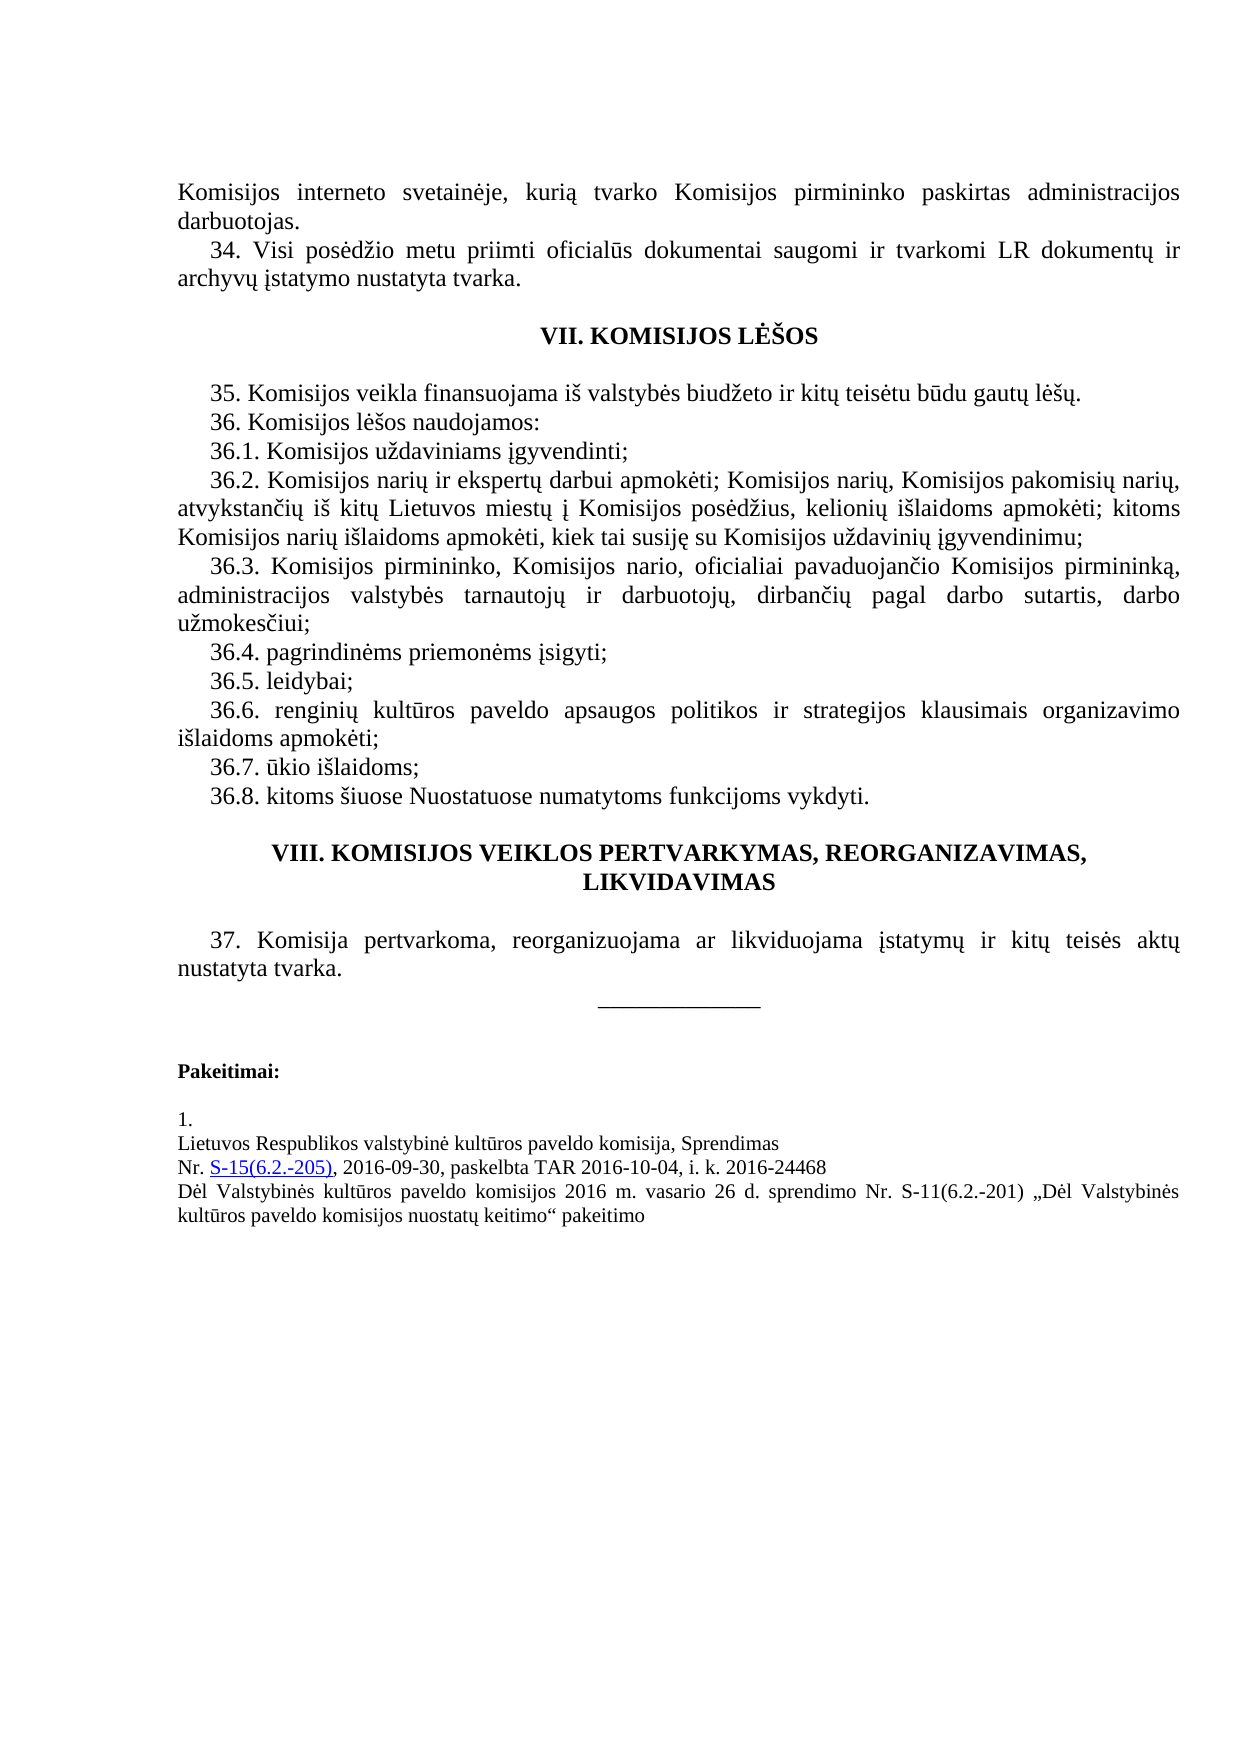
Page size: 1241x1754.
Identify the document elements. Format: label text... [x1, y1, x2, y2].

text 36.3. Komisijos pirmininko, Komisijos nario, oficialiai pavaduojančio Komisijos pirmininką, administracijos valstybės tarnautojų ir darbuotojų, dirbančių pagal darbo sutartis, darbo užmokesčiui; [177, 551, 1181, 637]
text 36.7. ūkio išlaidoms; [177, 752, 1181, 781]
text VII. KOMISIJOS LĖŠOS [177, 321, 1181, 350]
text VIII. KOMISIJOS VEIKLOS PERTVARKYMAS, REORGANIZAVIMAS, LIKVIDAVIMAS [177, 838, 1181, 896]
text Pakeitimai: [177, 1059, 1181, 1083]
text 37. Komisija pertvarkoma, reorganizuojama ar likviduojama įstatymų ir kitų teisės aktų nustatyta tvarka. [177, 925, 1181, 982]
text 36.2. Komisijos narių ir ekspertų darbui apmokėti; Komisijos narių, Komisijos pakomisių narių, atvykstančių iš kitų Lietuvos miestų į Komisijos posėdžius, kelionių išlaidoms apmokėti; kitoms Komisijos narių išlaidoms apmokėti, kiek tai susiję su Komisijos uždavinių įgyvendinimu; [177, 465, 1181, 551]
text _____________ [177, 982, 1181, 1011]
text 35. Komisijos veikla finansuojama iš valstybės biudžeto ir kitų teisėtu būdu gautų lėšų. [177, 378, 1181, 407]
text 1. [177, 1107, 1181, 1131]
text Lietuvos Respublikos valstybinė kultūros paveldo komisija, Sprendimas [177, 1131, 1181, 1155]
text 34. Visi posėdžio metu priimti oficialūs dokumentai saugomi ir tvarkomi LR dokumentų ir archyvų įstatymo nustatyta tvarka. [177, 235, 1181, 292]
text Nr. S-15(6.2.-205), 2016-09-30, paskelbta TAR 2016-10-04, i. k. 2016-24468 [177, 1155, 1181, 1179]
text 36.6. renginių kultūros paveldo apsaugos politikos ir strategijos klausimais organizavimo išlaidoms apmokėti; [177, 695, 1181, 752]
text Dėl Valstybinės kultūros paveldo komisijos 2016 m. vasario 26 d. sprendimo Nr. S-11(6.2.-201) „Dėl Valstybinės kultūros paveldo komisijos nuostatų keitimo“ pakeitimo [177, 1179, 1181, 1227]
text 36.5. leidybai; [177, 666, 1181, 695]
text 36.8. kitoms šiuose Nuostatuose numatytoms funkcijoms vykdyti. [177, 781, 1181, 810]
text 36.4. pagrindinėms priemonėms įsigyti; [177, 637, 1181, 666]
text Komisijos interneto svetainėje, kurią tvarko Komisijos pirmininko paskirtas administracijos darbuotojas. [177, 177, 1181, 235]
text 36. Komisijos lėšos naudojamos: [177, 407, 1181, 436]
text 36.1. Komisijos uždaviniams įgyvendinti; [177, 436, 1181, 465]
